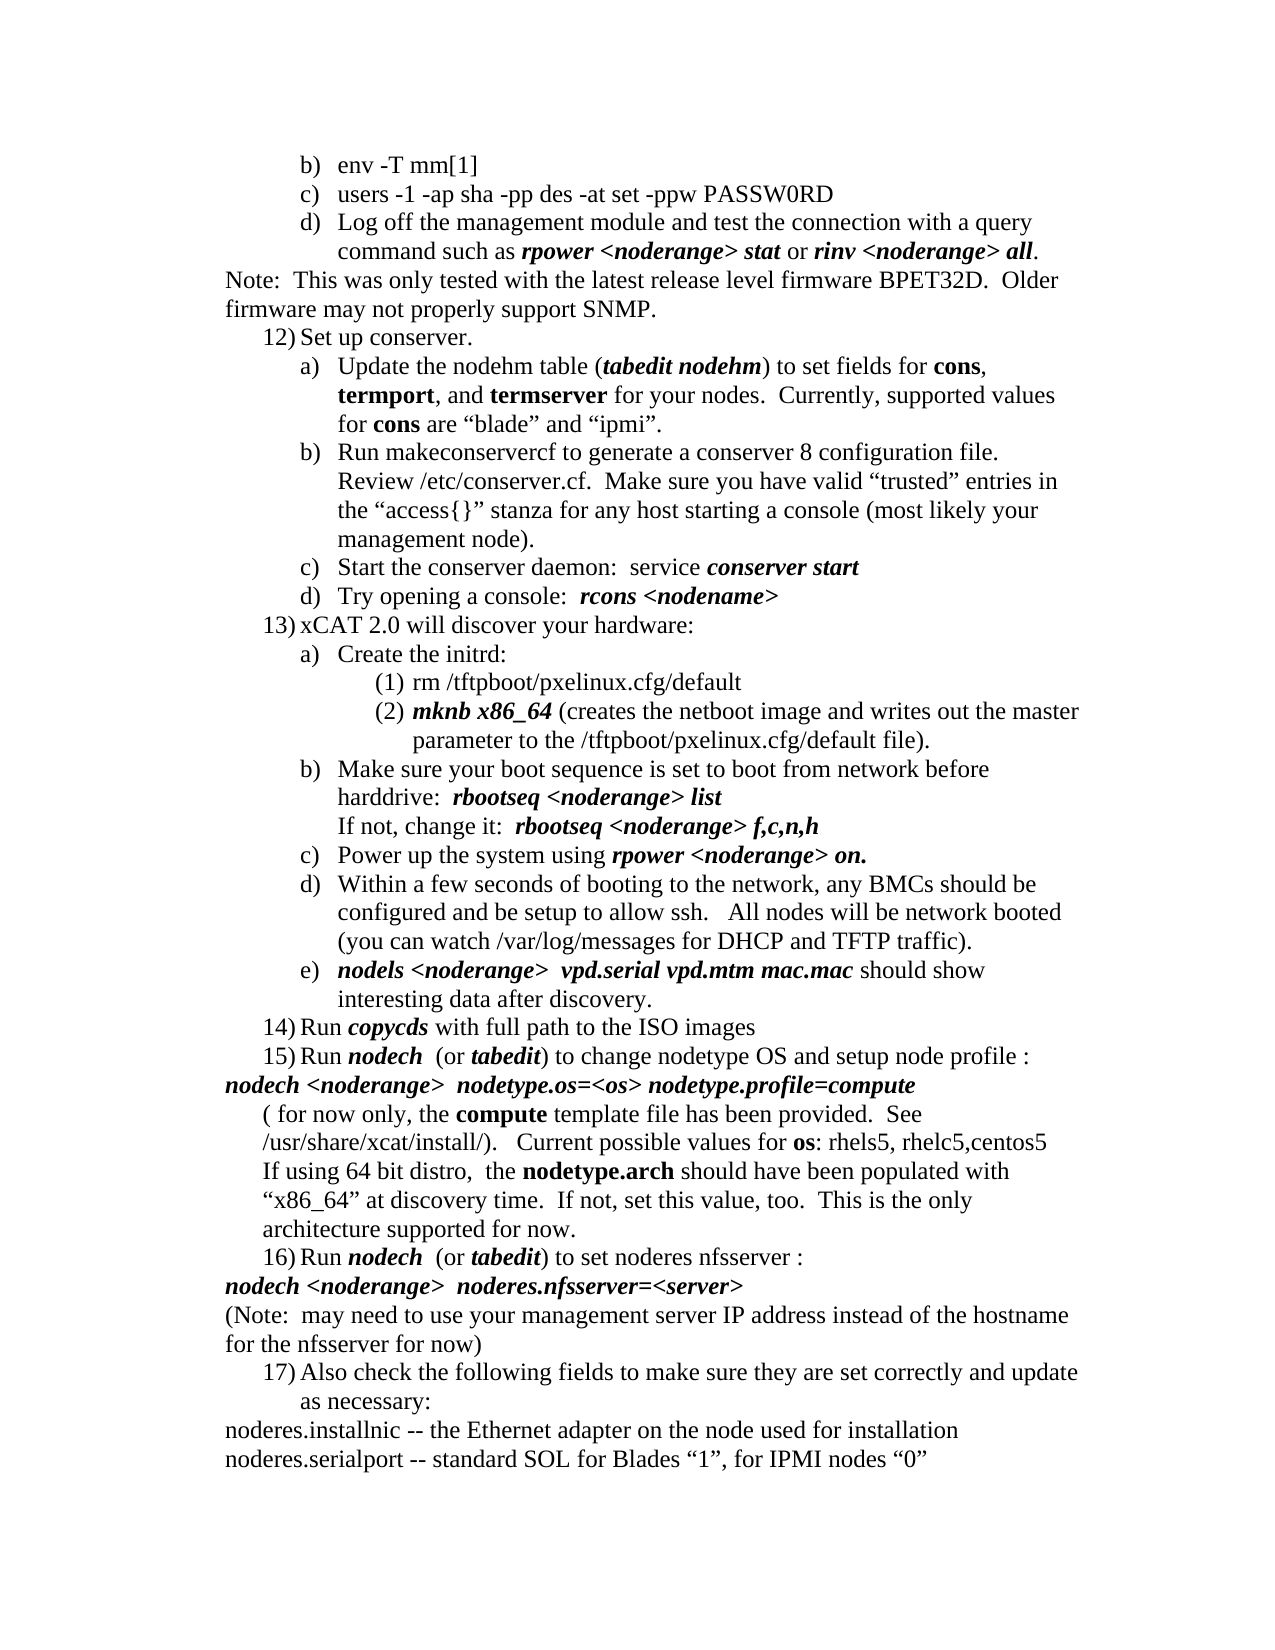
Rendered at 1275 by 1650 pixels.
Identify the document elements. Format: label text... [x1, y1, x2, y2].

list Start the conserver daemon: service conserver start [300, 552, 1087, 581]
list Create the initrd: [300, 639, 1087, 667]
list noderes.installnic -- the Ethernet adapter on the node used for installation [225, 1415, 1087, 1444]
list (Note: may need to use your management server IP address instead of the hostname for the nfsserver for now) [225, 1300, 1087, 1357]
list Run nodech (or tabedit) to set noderes nfsserver : [262, 1242, 1087, 1271]
list nodels <noderange> vpd.serial vpd.mtm mac.mac should show interesting data after discovery. [300, 955, 1087, 1012]
list users -1 -ap sha -pp des -at set -ppw PASSW0RD [300, 179, 1087, 207]
list Log off the management module and test the connection with a query command such as rpower <noderange> stat or rinv <noderange> all. [300, 207, 1087, 265]
list Try opening a console: rcons <nodename> [300, 581, 1087, 610]
list Within a few seconds of booting to the network, any BMCs should be configured and be setup to allow ssh. All nodes will be network booted (you can watch /var/log/messages for DHCP and TFTP traffic). [300, 869, 1087, 955]
list nodech <noderange> noderes.nfsserver=<server> [225, 1271, 1087, 1300]
list mknb x86_64 (creates the netboot image and writes out the master parameter to the /tftpboot/pxelinux.cfg/default file). [375, 696, 1087, 754]
list env -T mm[1] [300, 150, 1087, 179]
list Power up the system using rpower <noderange> on. [300, 840, 1087, 869]
list Also check the following fields to make sure they are set correctly and update as necessary: [262, 1357, 1087, 1415]
list Update the nodehm table (tabedit nodehm) to set fields for cons, termport, and termserver for your nodes. Currently, supported values for cons are “blade” and “ipmi”. [300, 351, 1087, 437]
list Note: This was only tested with the latest release level firmware BPET32D. Older firmware may not properly support SNMP. [225, 265, 1087, 322]
list Run makeconservercf to generate a conserver 8 configuration file. Review /etc/conserver.cf. Make sure you have valid “trusted” entries in the “access{}” stanza for any host starting a console (most likely your management node). [300, 437, 1087, 552]
list Make sure your boot sequence is set to boot from network before harddrive: rbootseq <noderange> list If not, change it: rbootseq <noderange> f,c,n,h [300, 754, 1087, 840]
list Run copycds with full path to the ISO images [262, 1012, 1087, 1041]
list noderes.serialport -- standard SOL for Blades “1”, for IPMI nodes “0” [225, 1444, 1087, 1472]
list nodech <noderange> nodetype.os=<os> nodetype.profile=compute ( for now only, the compute template file has been provided. See /usr/share/xcat/install/). Current possible values for os: rhels5, rhelc5,centos5 If using 64 bit distro, the nodetype.arch should have been populated with “x86_64” at discovery time. If not, set this value, too. This is the only architecture supported for now. [225, 1070, 1087, 1242]
list xCAT 2.0 will discover your hardware: [262, 610, 1087, 639]
list Run nodech (or tabedit) to change nodetype OS and setup node profile : [262, 1041, 1087, 1070]
list Set up conserver. [262, 322, 1087, 351]
list rm /tftpboot/pxelinux.cfg/default [375, 667, 1087, 696]
